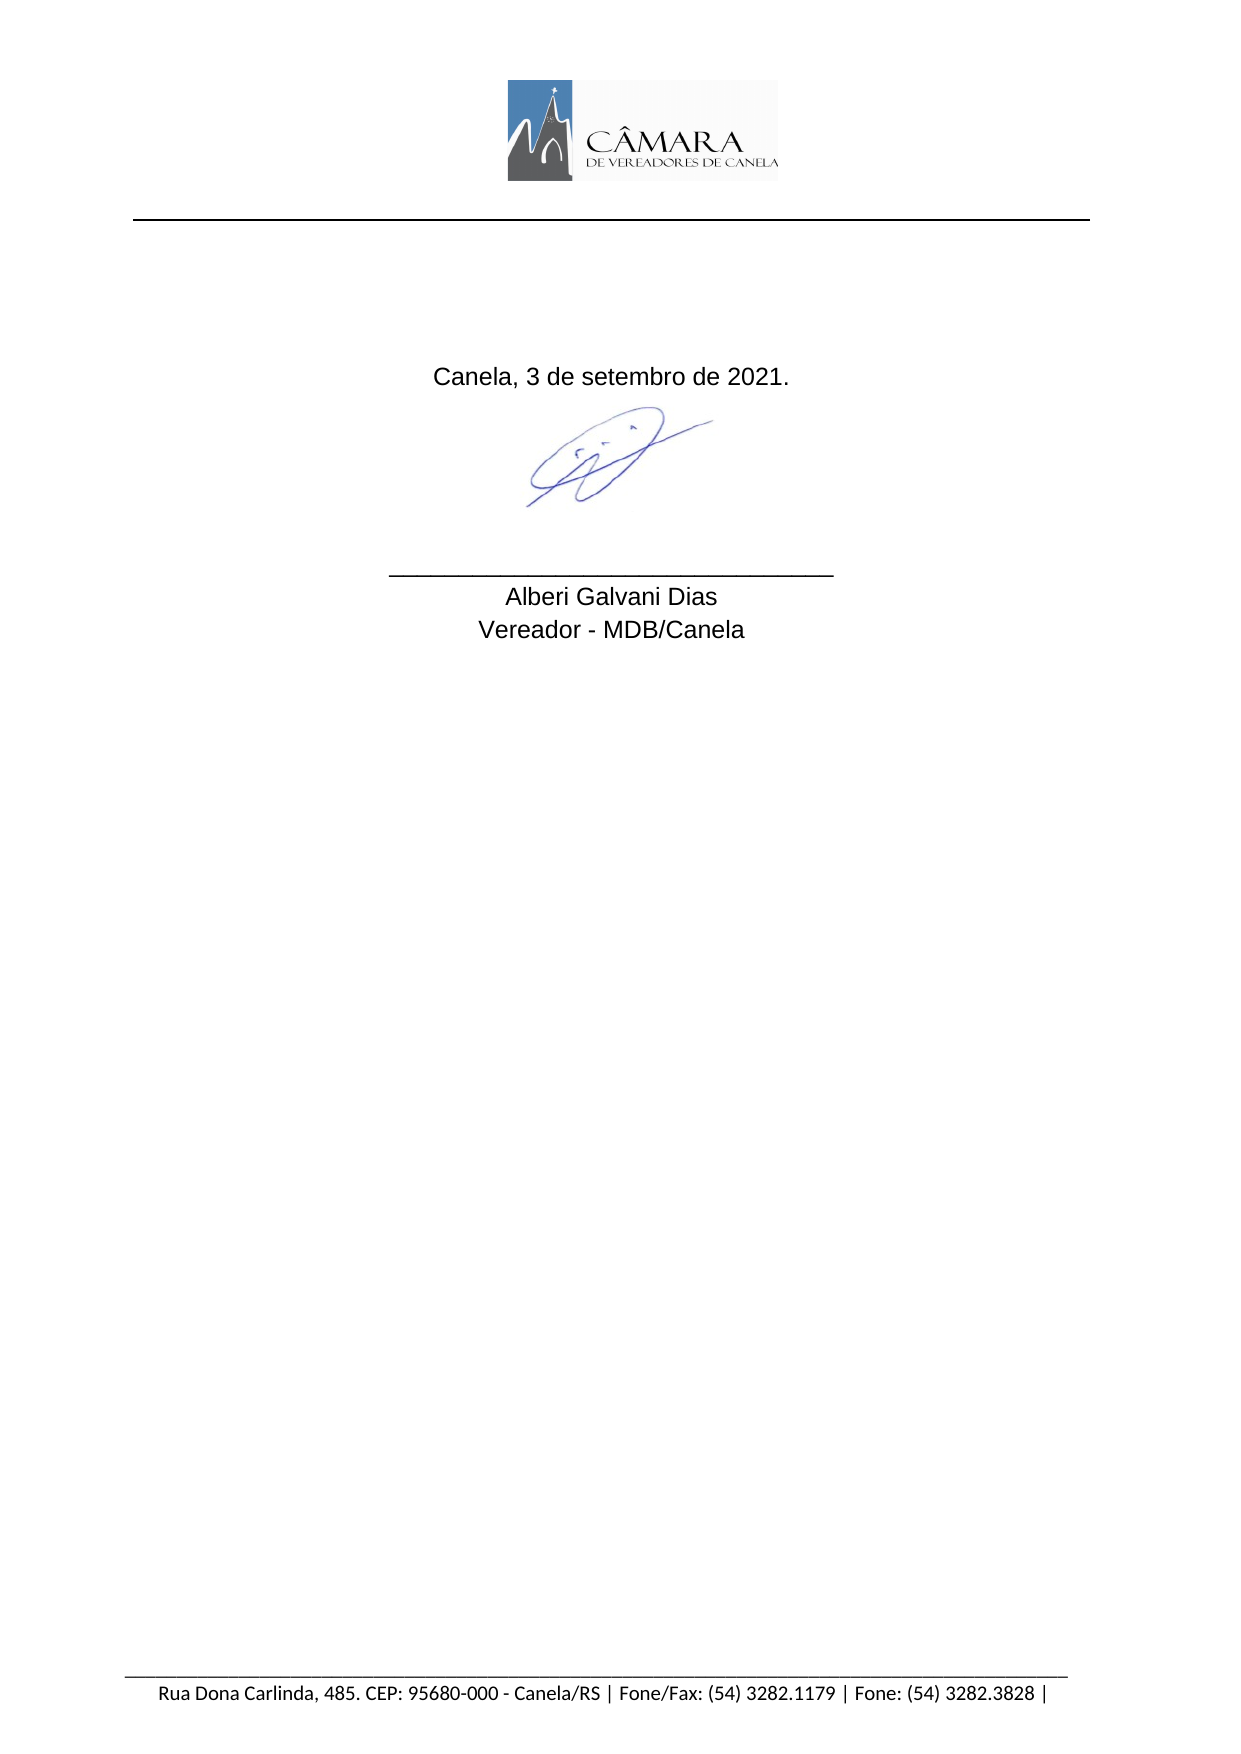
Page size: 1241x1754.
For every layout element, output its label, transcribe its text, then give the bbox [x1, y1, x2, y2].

text Vereador - MDB/Canela [133, 615, 1090, 644]
text Canela, 3 de setembro de 2021. [133, 362, 1090, 391]
text ________________________________ [133, 549, 1090, 578]
picture [504, 390, 719, 512]
picture [507, 80, 778, 181]
text Alberi Galvani Dias [133, 582, 1090, 611]
